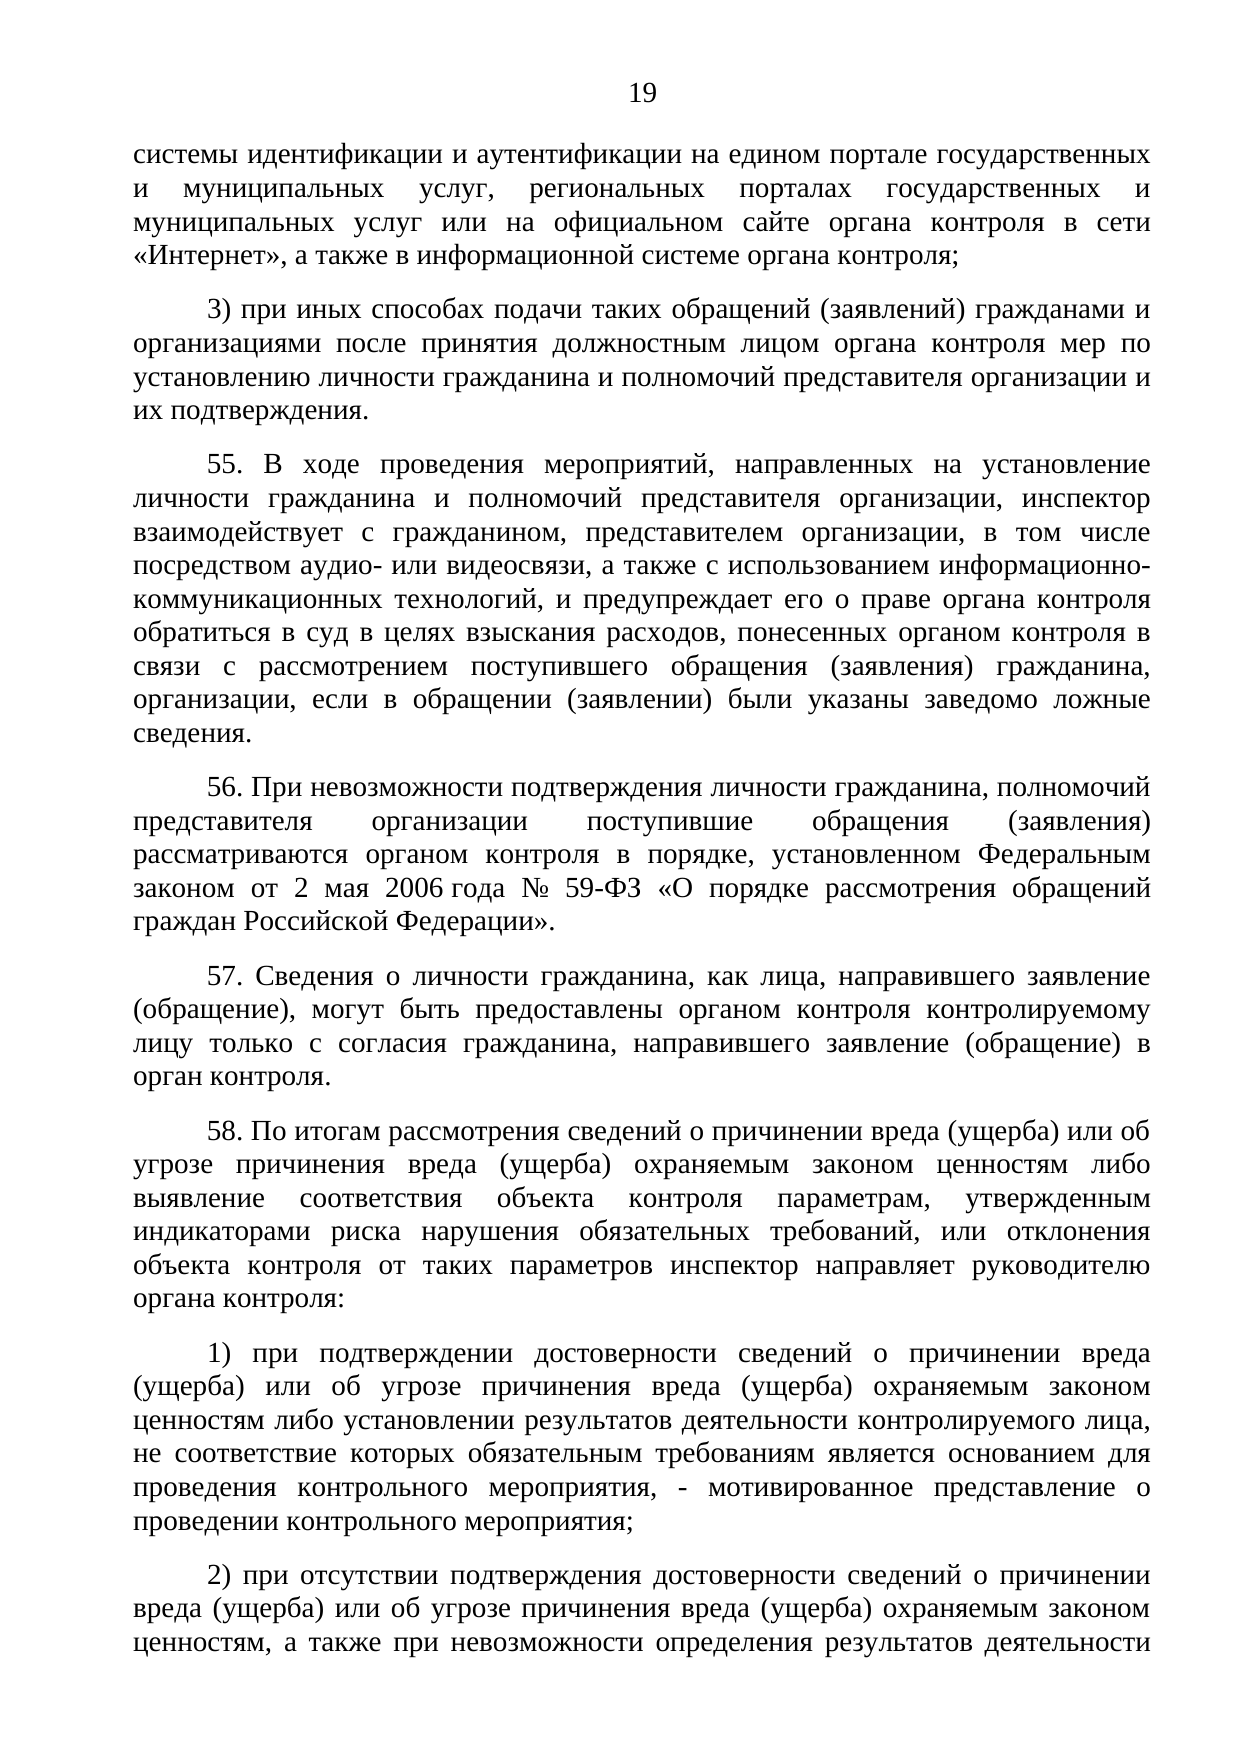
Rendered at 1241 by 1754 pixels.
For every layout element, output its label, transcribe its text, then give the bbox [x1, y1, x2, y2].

text 57. Сведения о личности гражданина, как лица, направившего заявление (обращение), могут быть предоставлены органом контроля контролируемому лицу только с согласия гражданина, направившего заявление (обращение) в орган контроля. [133, 958, 1152, 1092]
text системы идентификации и аутентификации на едином портале государственных и муниципальных услуг, региональных порталах государственных и муниципальных услуг или на официальном сайте органа контроля в сети «Интернет», а также в информационной системе органа контроля; [133, 137, 1152, 271]
text 55. В ходе проведения мероприятий, направленных на установление личности гражданина и полномочий представителя организации, инспектор взаимодействует с гражданином, представителем организации, в том числе посредством аудио- или видеосвязи, а также с использованием информационно-коммуникационных технологий, и предупреждает его о праве органа контроля обратиться в суд в целях взыскания расходов, понесенных органом контроля в связи с рассмотрением поступившего обращения (заявления) гражданина, организации, если в обращении (заявлении) были указаны заведомо ложные сведения. [133, 447, 1152, 748]
text 3) при иных способах подачи таких обращений (заявлений) гражданами и организациями после принятия должностным лицом органа контроля мер по установлению личности гражданина и полномочий представителя организации и их подтверждения. [133, 292, 1152, 426]
text 58. По итогам рассмотрения сведений о причинении вреда (ущерба) или об угрозе причинения вреда (ущерба) охраняемым законом ценностям либо выявление соответствия объекта контроля параметрам, утвержденным индикаторами риска нарушения обязательных требований, или отклонения объекта контроля от таких параметров инспектор направляет руководителю органа контроля: [133, 1113, 1152, 1314]
text 1) при подтверждении достоверности сведений о причинении вреда (ущерба) или об угрозе причинения вреда (ущерба) охраняемым законом ценностям либо установлении результатов деятельности контролируемого лица, не соответствие которых обязательным требованиям является основанием для проведения контрольного мероприятия, - мотивированное представление о проведении контрольного мероприятия; [133, 1335, 1152, 1536]
text 56. При невозможности подтверждения личности гражданина, полномочий представителя организации поступившие обращения (заявления) рассматриваются органом контроля в порядке, установленном Федеральным законом от 2 мая 2006 года № 59-ФЗ «О порядке рассмотрения обращений граждан Российской Федерации». [133, 769, 1152, 937]
text 2) при отсутствии подтверждения достоверности сведений о причинении вреда (ущерба) или об угрозе причинения вреда (ущерба) охраняемым законом ценностям, а также при невозможности определения результатов деятельности [133, 1557, 1152, 1658]
